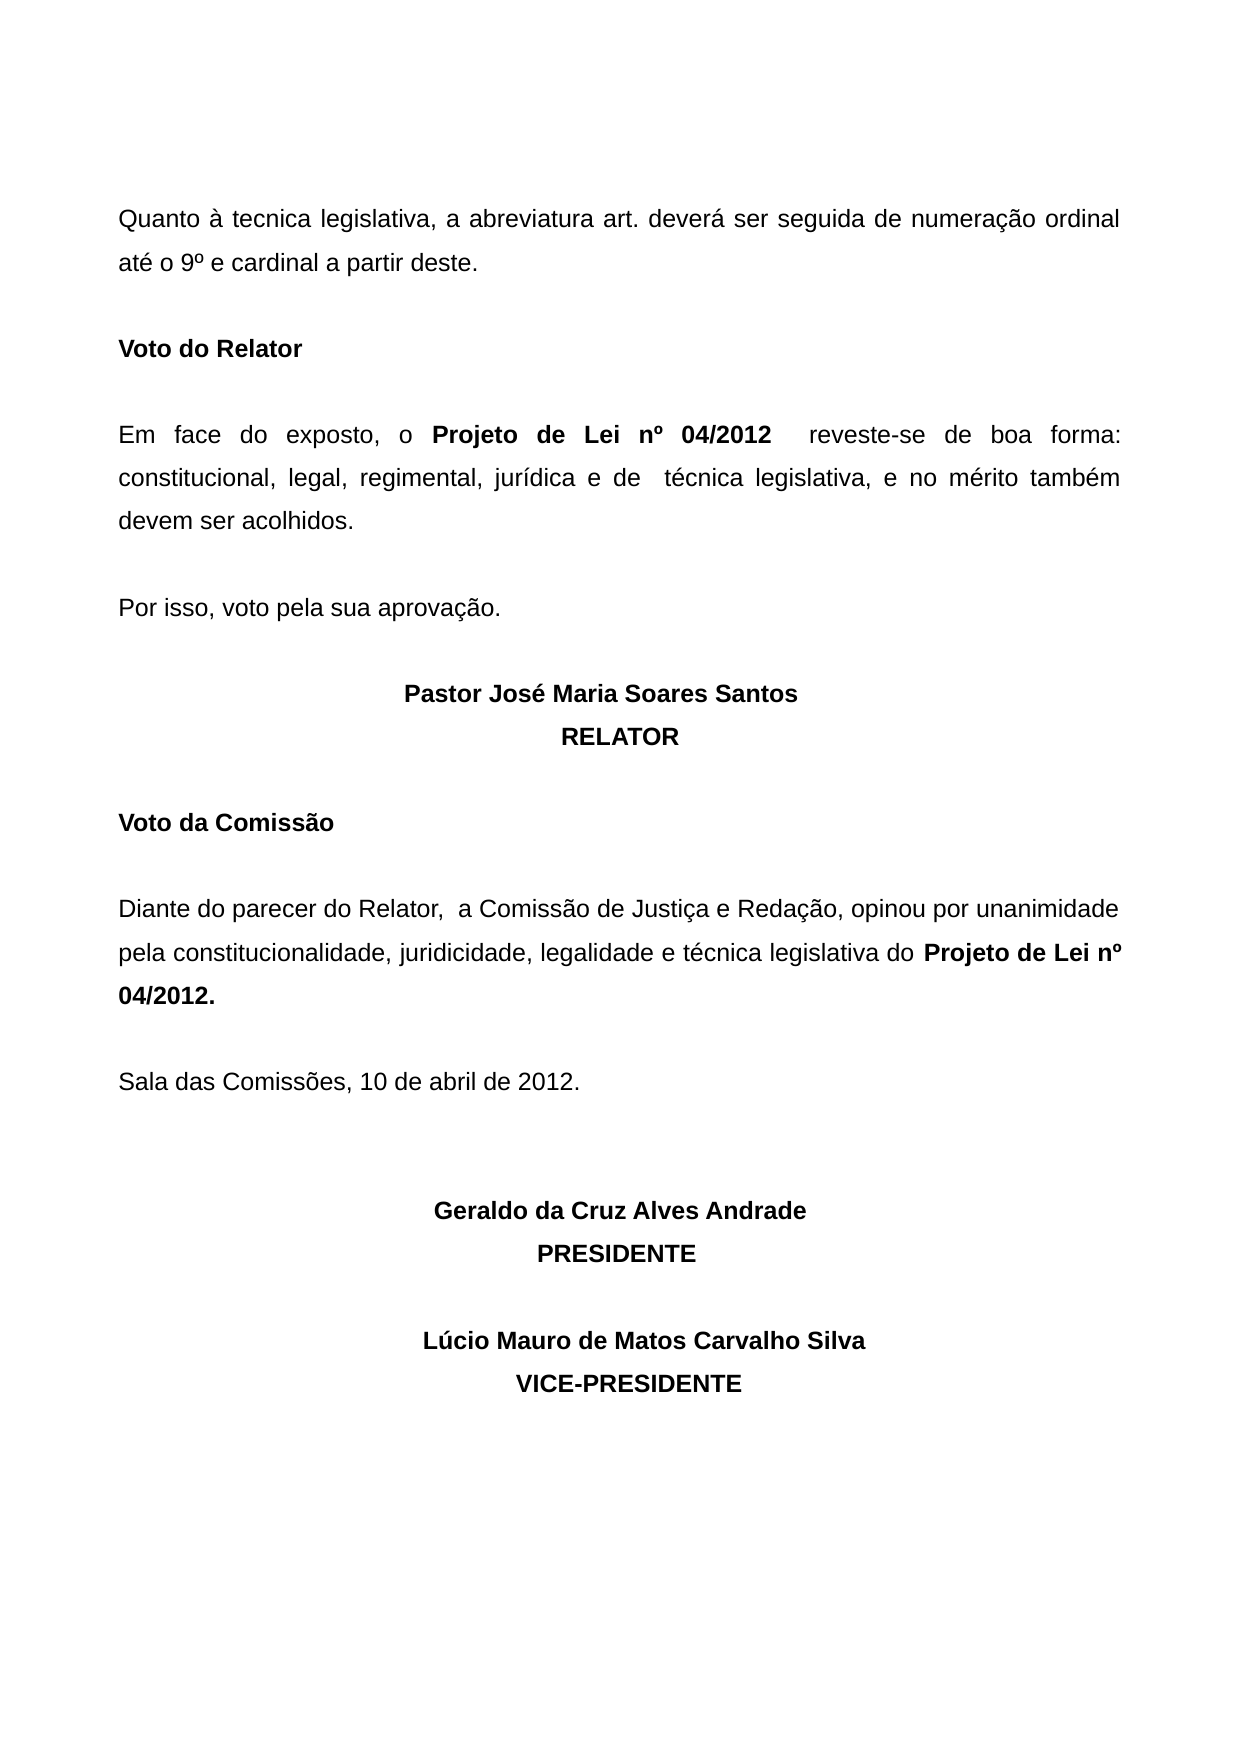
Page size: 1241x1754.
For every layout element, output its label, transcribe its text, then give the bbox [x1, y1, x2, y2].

text Em face do exposto, o Projeto de Lei nº 04/2012 reveste-se de boa forma: constitucional, legal, regimental, jurídica e de técnica legislativa, e no mérito também devem ser acolhidos. [81, 420, 1122, 535]
text Geraldo da Cruz Alves Andrade [81, 1196, 1122, 1225]
text Diante do parecer do Relator, a Comissão de Justiça e Redação, opinou por unanimidade [81, 894, 1122, 923]
text pela constitucionalidade, juridicidade, legalidade e técnica legislativa do Projeto de Lei nº 04/2012. [118, 937, 1122, 1009]
text Quanto à tecnica legislativa, a abreviatura art. deverá ser seguida de numeração ordinal até o 9º e cardinal a partir deste. [81, 204, 1122, 276]
text RELATOR [81, 722, 1122, 751]
text PRESIDENTE [81, 1239, 1122, 1268]
text Voto do Relator [118, 334, 1122, 362]
text Por isso, voto pela sua aprovação. [118, 592, 1122, 621]
text VICE-PRESIDENTE [81, 1369, 1122, 1397]
text Sala das Comissões, 10 de abril de 2012. [81, 1067, 1122, 1096]
text Voto da Comissão [81, 808, 1122, 837]
text Pastor José Maria Soares Santos [81, 679, 1122, 707]
text Lúcio Mauro de Matos Carvalho Silva [81, 1326, 1122, 1354]
